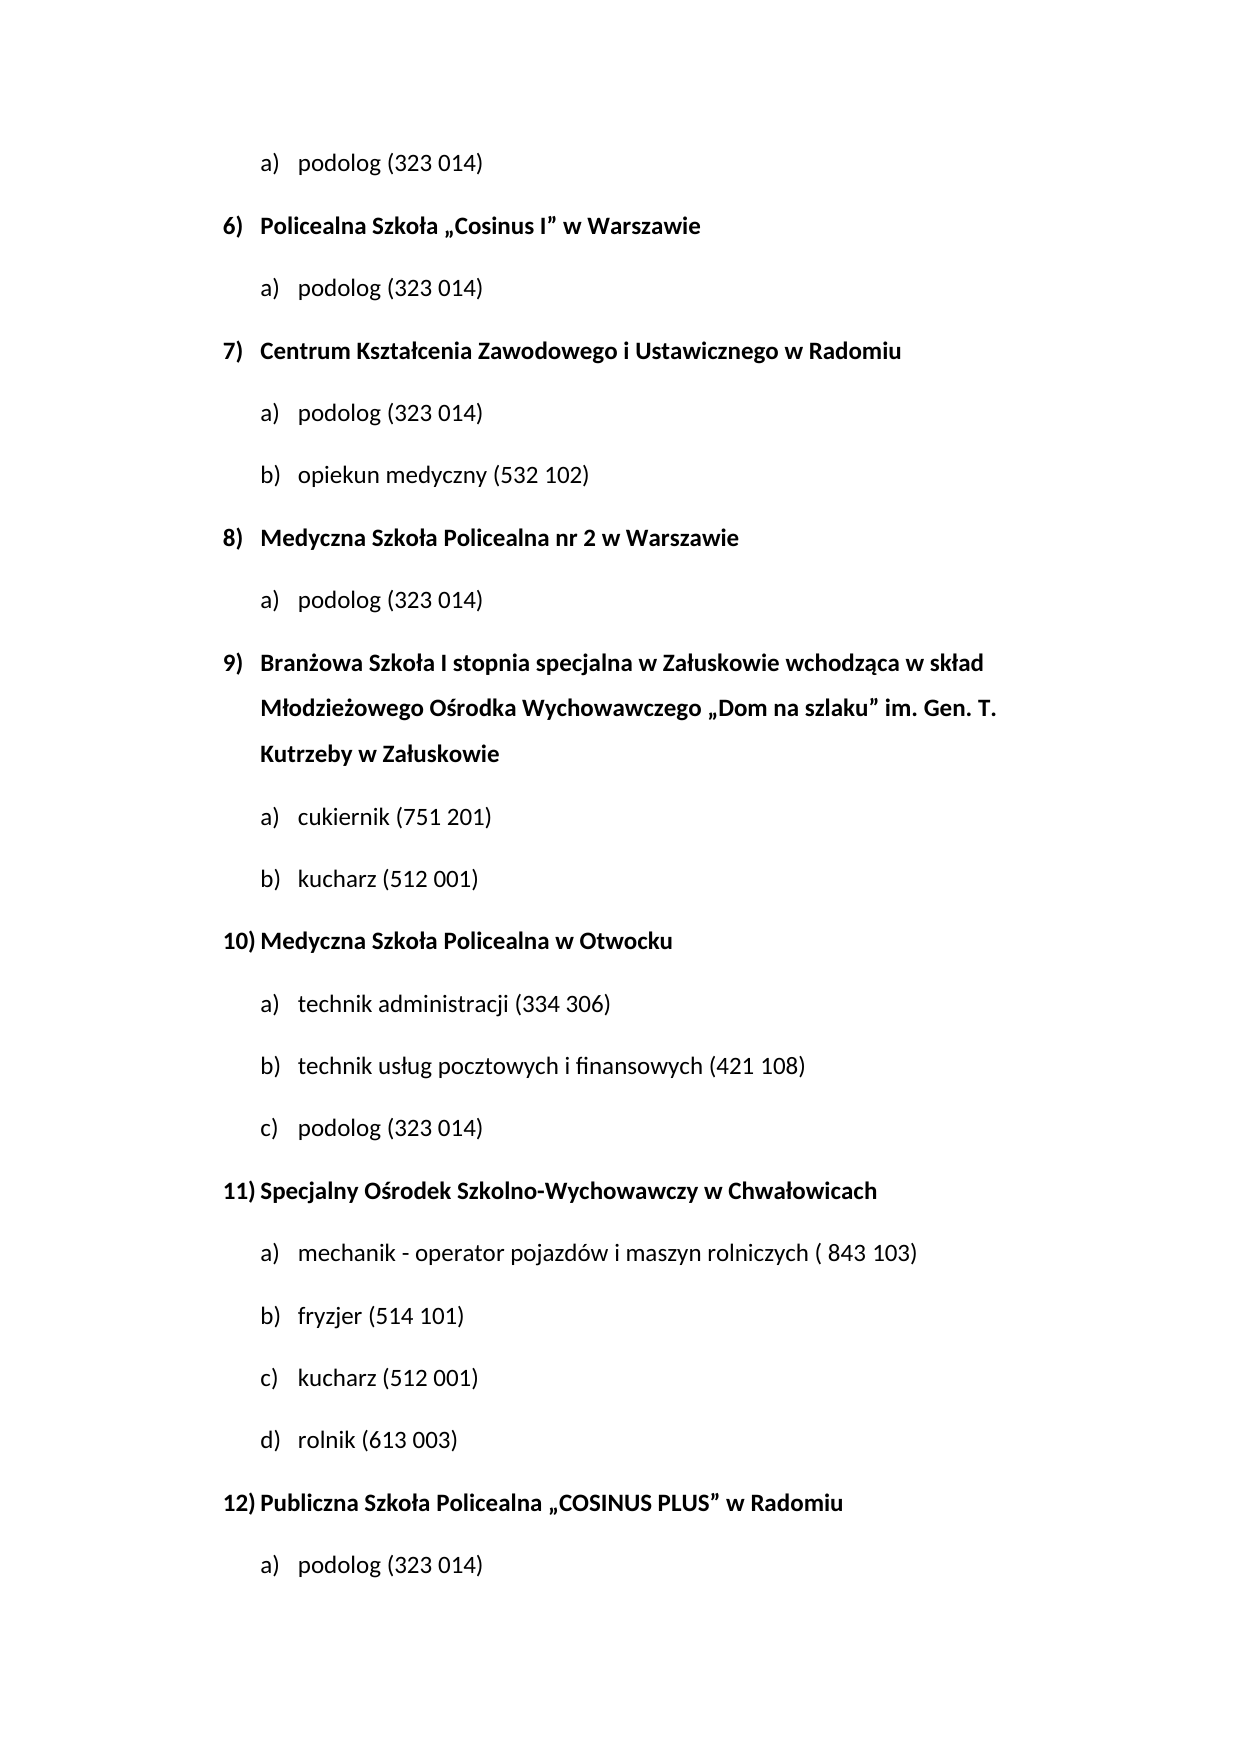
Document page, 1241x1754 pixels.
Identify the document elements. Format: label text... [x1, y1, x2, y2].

list Medyczna Szkoła Policealna nr 2 w Warszawie [223, 522, 1093, 552]
list Centrum Kształcenia Zawodowego i Ustawicznego w Radomiu [223, 335, 1093, 365]
list kucharz (512 001) [260, 1362, 1093, 1393]
list podolog (323 014) [260, 584, 1093, 615]
list podolog (323 014) [260, 1113, 1093, 1143]
list cukiernik (751 201) [260, 801, 1093, 831]
list podolog (323 014) [260, 397, 1093, 428]
list podolog (323 014) [260, 148, 1093, 178]
list technik usług pocztowych i finansowych (421 108) [260, 1050, 1093, 1081]
list Publiczna Szkoła Policealna „COSINUS PLUS” w Radomiu [223, 1487, 1093, 1517]
list mechanik - operator pojazdów i maszyn rolniczych ( 843 103) [260, 1237, 1093, 1268]
list Policealna Szkoła „Cosinus I” w Warszawie [223, 210, 1093, 241]
list podolog (323 014) [260, 1549, 1093, 1580]
list fryzjer (514 101) [260, 1300, 1093, 1330]
list Branżowa Szkoła I stopnia specjalna w Załuskowie wchodząca w skład Młodzieżowego Ośrodka Wychowawczego „Dom na szlaku” im. Gen. T. Kutrzeby w Załuskowie [223, 647, 1093, 769]
list podolog (323 014) [260, 272, 1093, 303]
list kucharz (512 001) [260, 863, 1093, 893]
list Medyczna Szkoła Policealna w Otwocku [223, 925, 1093, 956]
list Specjalny Ośrodek Szkolno-Wychowawczy w Chwałowicach [223, 1175, 1093, 1206]
list rolnik (613 003) [260, 1424, 1093, 1455]
list technik administracji (334 306) [260, 988, 1093, 1018]
list opiekun medyczny (532 102) [260, 459, 1093, 490]
